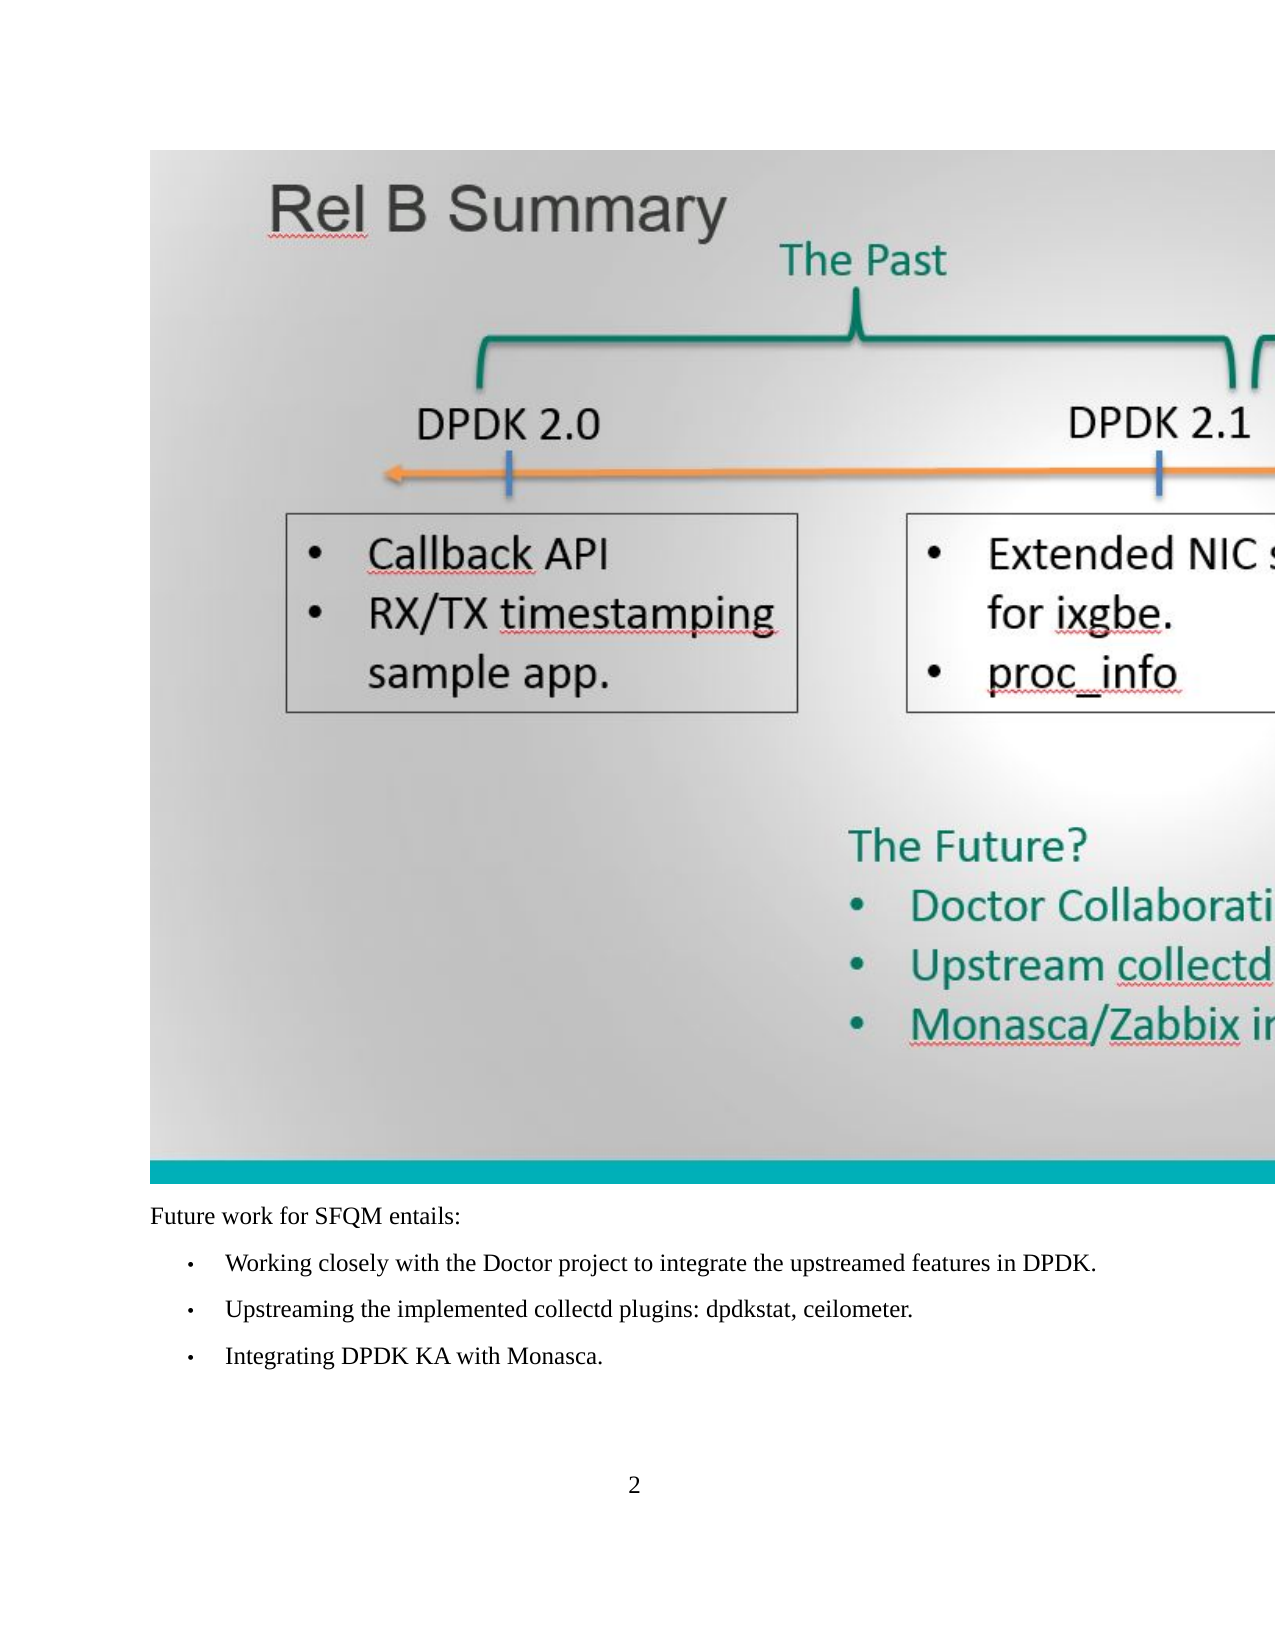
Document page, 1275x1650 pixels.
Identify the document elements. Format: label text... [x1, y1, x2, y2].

list Working closely with the Doctor project to integrate the upstreamed features in DPDK. [187, 1248, 1125, 1277]
picture [150, 150, 1275, 1184]
text Future work for SFQM entails: [150, 1201, 1125, 1230]
list Upstreaming the implemented collectd plugins: dpdkstat, ceilometer. [187, 1294, 1125, 1323]
list Integrating DPDK KA with Monasca. [187, 1341, 1125, 1370]
